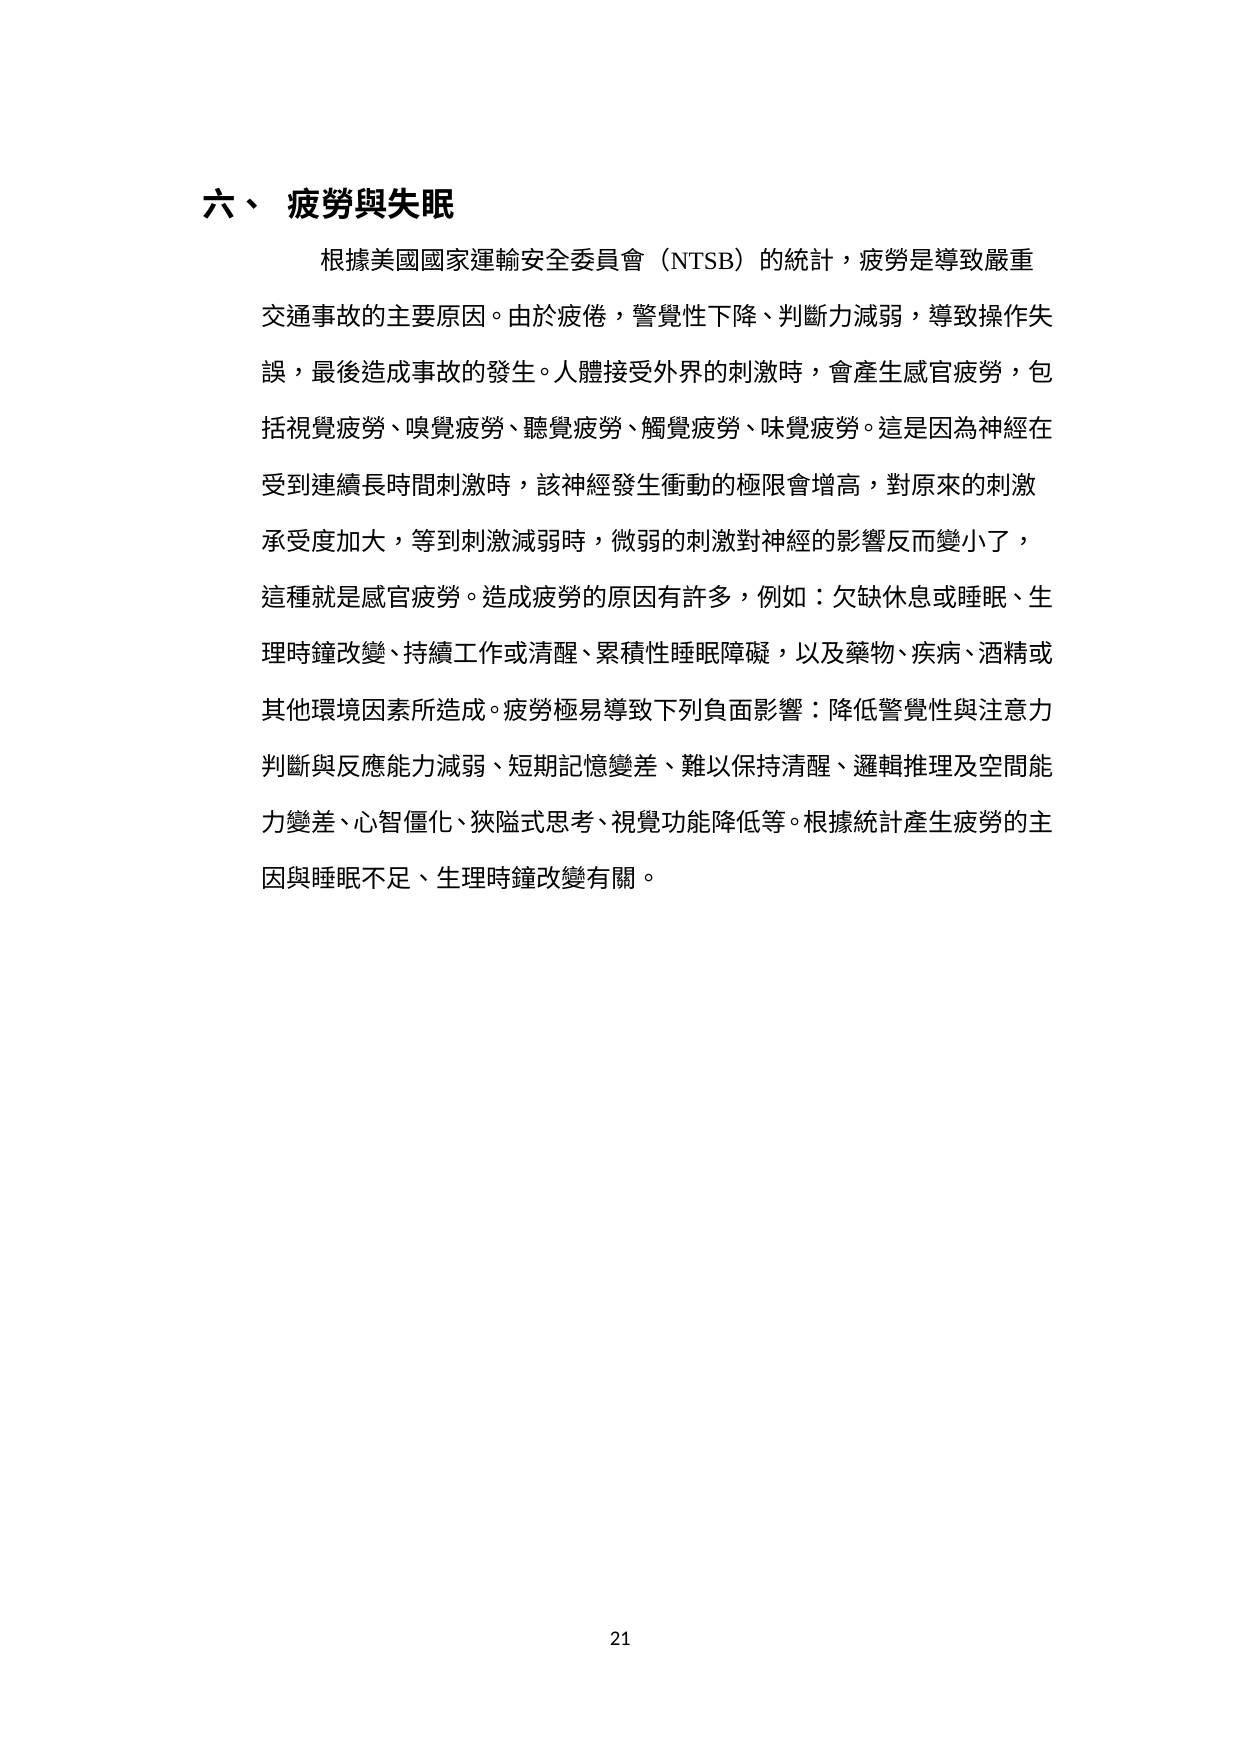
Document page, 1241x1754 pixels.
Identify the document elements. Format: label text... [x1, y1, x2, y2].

text 根據美國國家運輸安全委員會（NTSB）的統計，疲勞是導致嚴重交通事故的主要原因。由於疲倦，警覺性下降、判斷力減弱，導致操作失誤，最後造成事故的發生。人體接受外界的刺激時，會產生感官疲勞，包括視覺疲勞、嗅覺疲勞、聽覺疲勞、觸覺疲勞、味覺疲勞。這是因為神經在受到連續長時間刺激時，該神經發生衝動的極限會增高，對原來的刺激承受度加大，等到刺激減弱時，微弱的刺激對神經的影響反而變小了，這種就是感官疲勞。造成疲勞的原因有許多，例如：欠缺休息或睡眠、生理時鐘改變、持續工作或清醒、累積性睡眠障礙，以及藥物、疾病、酒精或其他環境因素所造成。疲勞極易導致下列負面影響：降低警覺性與注意力、判斷與反應能力減弱、短期記憶變差、難以保持清醒、邏輯推理及空間能力變差、心智僵化、狹隘式思考、視覺功能降低等。根據統計產生疲勞的主因與睡眠不足、生理時鐘改變有關。 [261, 239, 1053, 896]
list 疲勞與失眠 [202, 164, 1053, 239]
